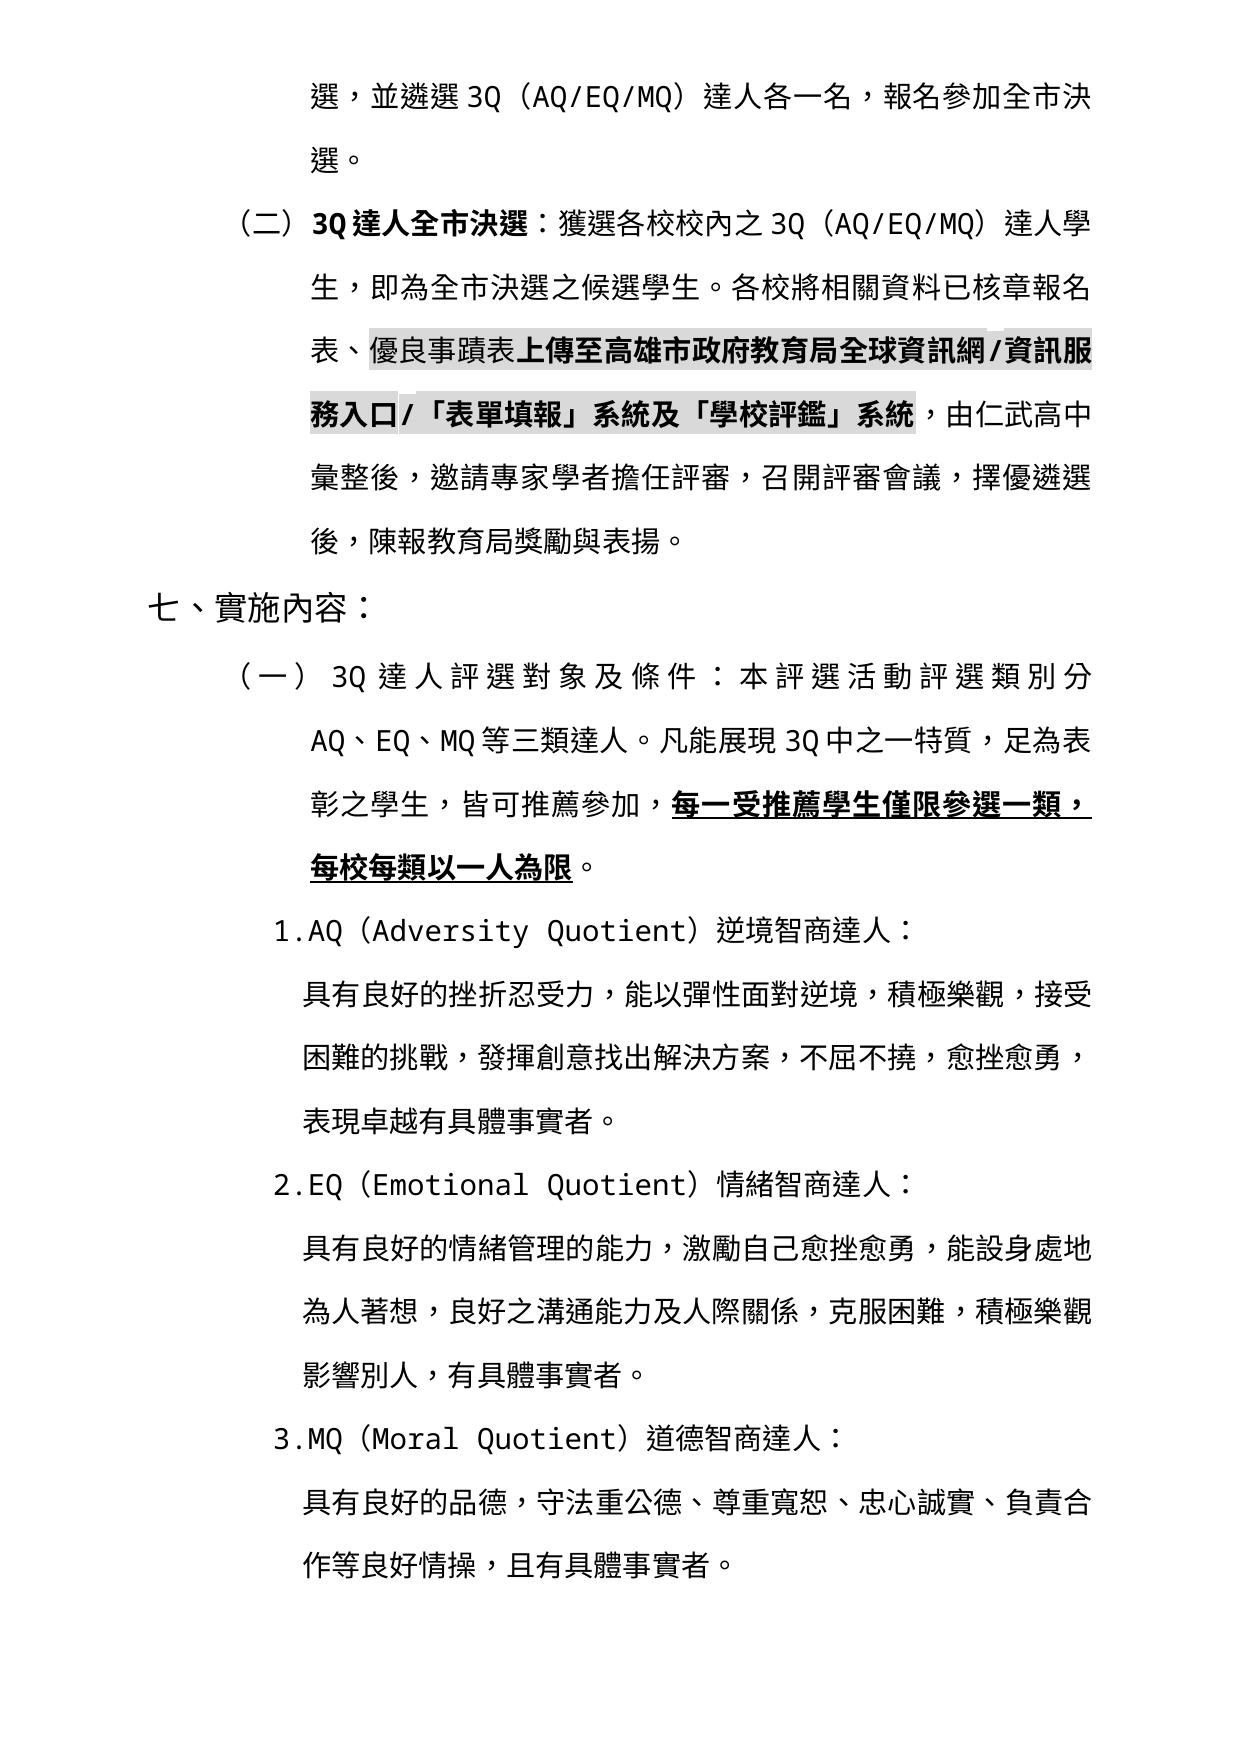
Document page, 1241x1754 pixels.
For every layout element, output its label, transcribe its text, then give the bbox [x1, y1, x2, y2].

text 1.AQ（Adversity Quotient）逆境智商達人： [273, 908, 1092, 950]
text 2.EQ（Emotional Quotient）情緒智商達人： [273, 1162, 1092, 1204]
text 七、實施內容： [148, 582, 1092, 630]
text 具有良好的品德，守法重公德、尊重寬恕、忠心誠實、負責合作等良好情操，且有具體事實者。 [302, 1479, 1092, 1585]
text 選，並遴選3Q（AQ/EQ/MQ）達人各一名，報名參加全市決選。 [223, 74, 1092, 180]
text （二）3Q達人全市決選：獲選各校校內之3Q（AQ/EQ/MQ）達人學生，即為全市決選之候選學生。各校將相關資料已核章報名表、優良事蹟表上傳至高雄市政府教育局全球資訊網/資訊服務入口/「表單填報」系統及「學校評鑑」系統，由仁武高中彙整後，邀請專家學者擔任評審，召開評審會議，擇優遴選後，陳報教育局獎勵與表揚。 [223, 201, 1092, 561]
text 具有良好的情緒管理的能力，激勵自己愈挫愈勇，能設身處地為人著想，良好之溝通能力及人際關係，克服困難，積極樂觀影響別人，有具體事實者。 [302, 1225, 1092, 1394]
text （一）3Q達人評選對象及條件：本評選活動評選類別分AQ、EQ、MQ等三類達人。凡能展現3Q中之一特質，足為表彰之學生，皆可推薦參加，每一受推薦學生僅限參選一類，每校每類以一人為限。 [223, 654, 1092, 887]
text 3.MQ（Moral Quotient）道德智商達人： [273, 1416, 1092, 1458]
text 具有良好的挫折忍受力，能以彈性面對逆境，積極樂觀，接受困難的挑戰，發揮創意找出解決方案，不屈不撓，愈挫愈勇，表現卓越有具體事實者。 [302, 972, 1092, 1141]
